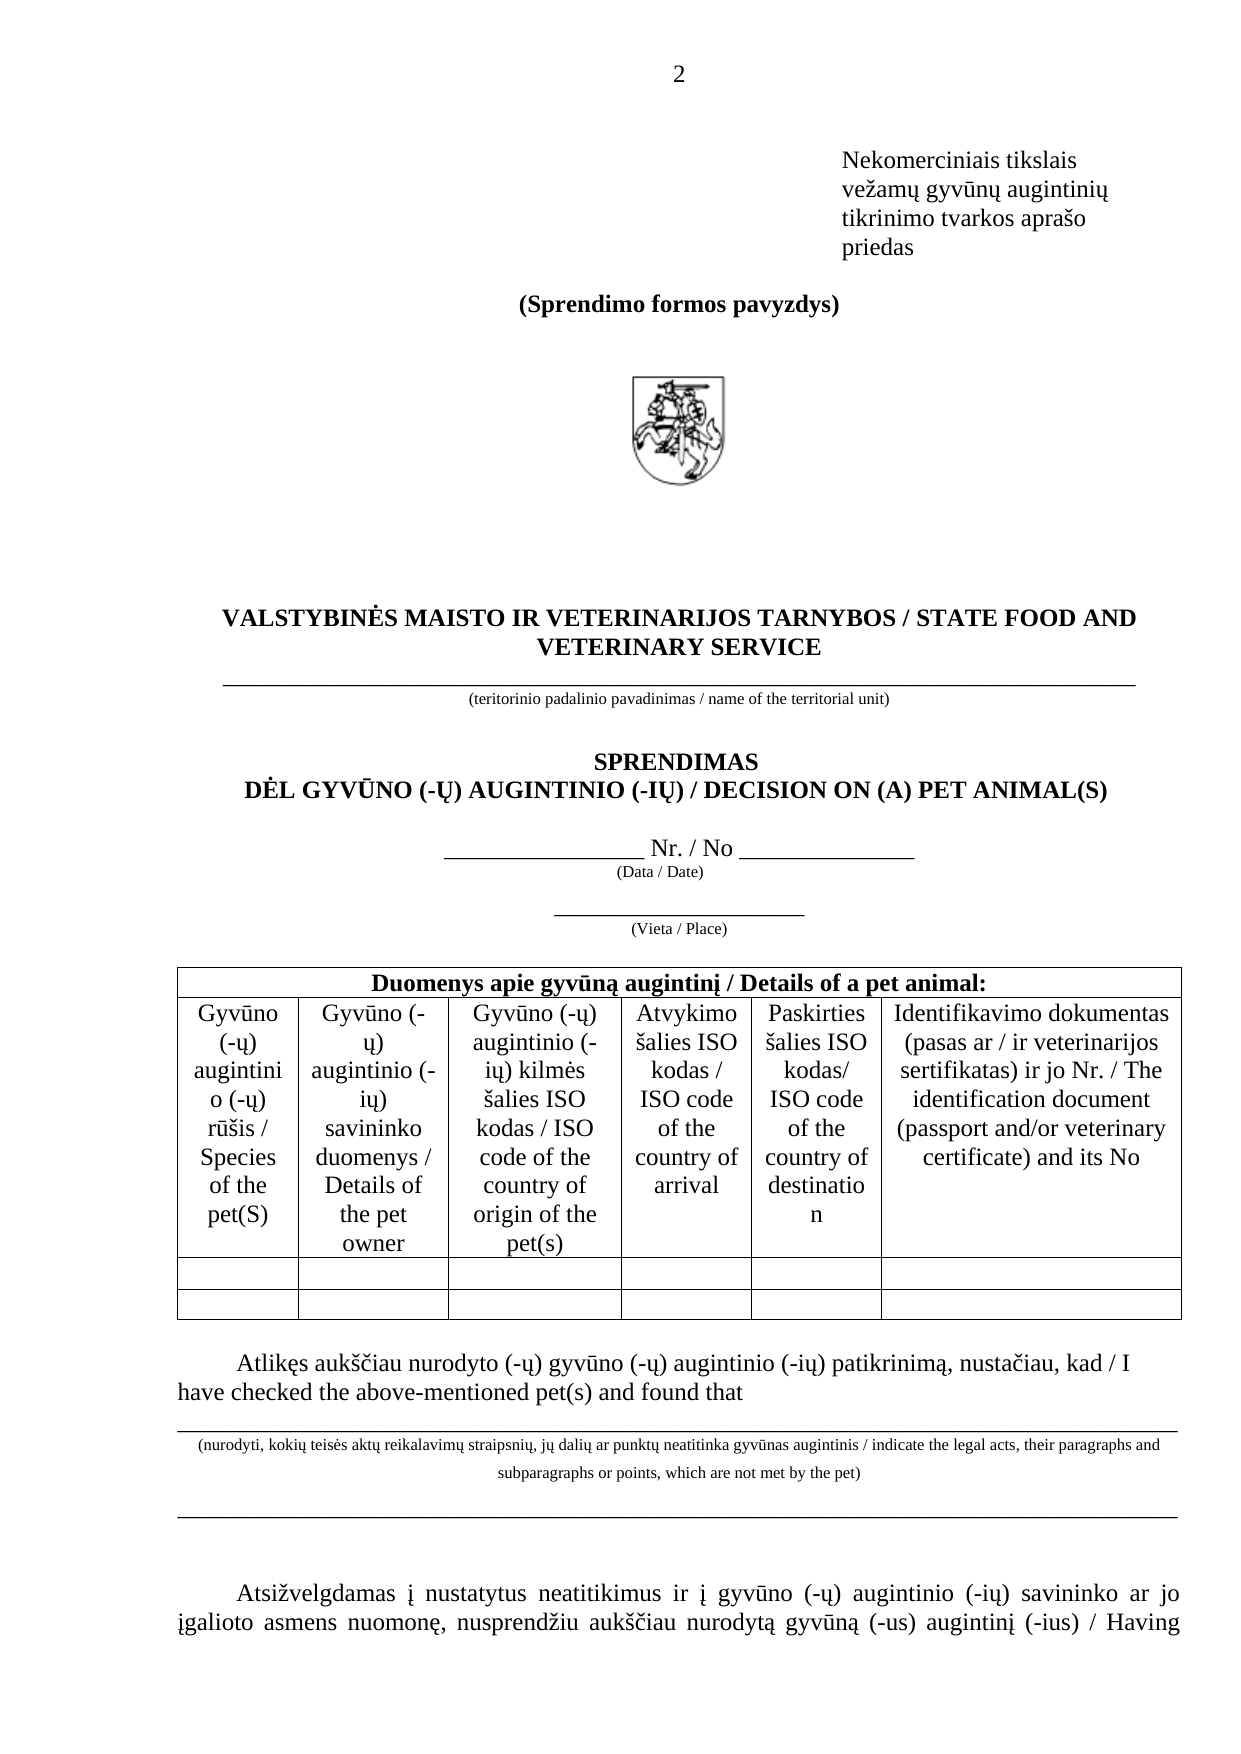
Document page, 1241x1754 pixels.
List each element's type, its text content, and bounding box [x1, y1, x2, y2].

table_cell [622, 1290, 751, 1319]
table_cell [882, 1258, 1181, 1289]
text ____________________ [177, 890, 1181, 919]
text (Sprendimo formos pavyzdys) [177, 289, 1181, 318]
table_cell Gyvūno (- ų) augintinio (- ių) savininko duomenys / Details of the pet owner [299, 998, 448, 1257]
table_cell Gyvūno (-ų) augintinio (-ų) rūšis / Species of the pet(S) [178, 998, 298, 1257]
text DĖL GYVŪNO (-Ų) AUGINTINIO (-IŲ) / Decision on (a) pet animal(S) [177, 775, 1181, 804]
text _________________________________________________________________________ [177, 660, 1181, 689]
table_cell [622, 1258, 751, 1289]
text tikrinimo tvarkos aprašo [842, 203, 1181, 232]
text ________________________________________________________________________________ [177, 1492, 1181, 1521]
table_cell [299, 1290, 448, 1319]
text Atlikęs aukščiau nurodyto (-ų) gyvūno (-ų) augintinio (-ių) patikrinimą, nustačiau, kad / I have checked the above-mentioned pet(s) and found that [177, 1348, 1181, 1406]
text Nekomerciniais tikslais [842, 145, 1181, 174]
table_cell [752, 1258, 881, 1289]
table_cell [752, 1290, 881, 1319]
table_cell Identifikavimo dokumentas (pasas ar / ir veterinarijos sertifikatas) ir jo Nr. / The identification document (passport and/or veterinary certificate) and its No [882, 998, 1181, 1257]
table_cell [299, 1258, 448, 1289]
table_cell Paskirties šalies ISO kodas/ ISO code of the country of destination [752, 998, 881, 1257]
table_cell [178, 1290, 298, 1319]
table_cell Gyvūno (-ų) augintinio (-ių) kilmės šalies ISO kodas / ISO code of the country of origin of the pet(s) [449, 998, 621, 1257]
text VALSTYBINĖS MAISTO IR VETERINARIJOS TARNYBOS / STATE FOOD AND VETERINARY SERVICE [177, 603, 1181, 660]
text vežamų gyvūnų augintinių [842, 174, 1181, 203]
table_header Duomenys apie gyvūną augintinį / Details of a pet animal: [178, 968, 1181, 997]
text Atsižvelgdamas į nustatytus neatitikimus ir į gyvūno (-ų) augintinio (-ių) savininko ar jo įgalioto asmens nuomonę, nusprendžiu aukščiau nurodytą gyvūną (-us) augintinį (-ius) / Having [177, 1578, 1181, 1636]
text ________________________________________________________________________________ [177, 1406, 1181, 1435]
text (Data / Date) [177, 862, 1181, 890]
table_cell [882, 1290, 1181, 1319]
table_cell [449, 1258, 621, 1289]
text (Vieta / Place) [177, 919, 1181, 938]
table_cell Atvykimo šalies ISO kodas / ISO code of the country of arrival [622, 998, 751, 1257]
table_cell [178, 1258, 298, 1289]
text SPRENDIMAS [177, 747, 1181, 775]
text (teritorinio padalinio pavadinimas / name of the territorial unit) [177, 689, 1181, 718]
text ________________ Nr. / No ______________ [177, 833, 1181, 862]
text priedas [842, 232, 1181, 260]
text (nurodyti, kokių teisės aktų reikalavimų straipsnių, jų dalių ar punktų neatitinka gyvūnas augintinis / indicate the legal acts, their paragraphs and subparagraphs or points, which are not met by the pet) [177, 1435, 1181, 1492]
table_cell [449, 1290, 621, 1319]
